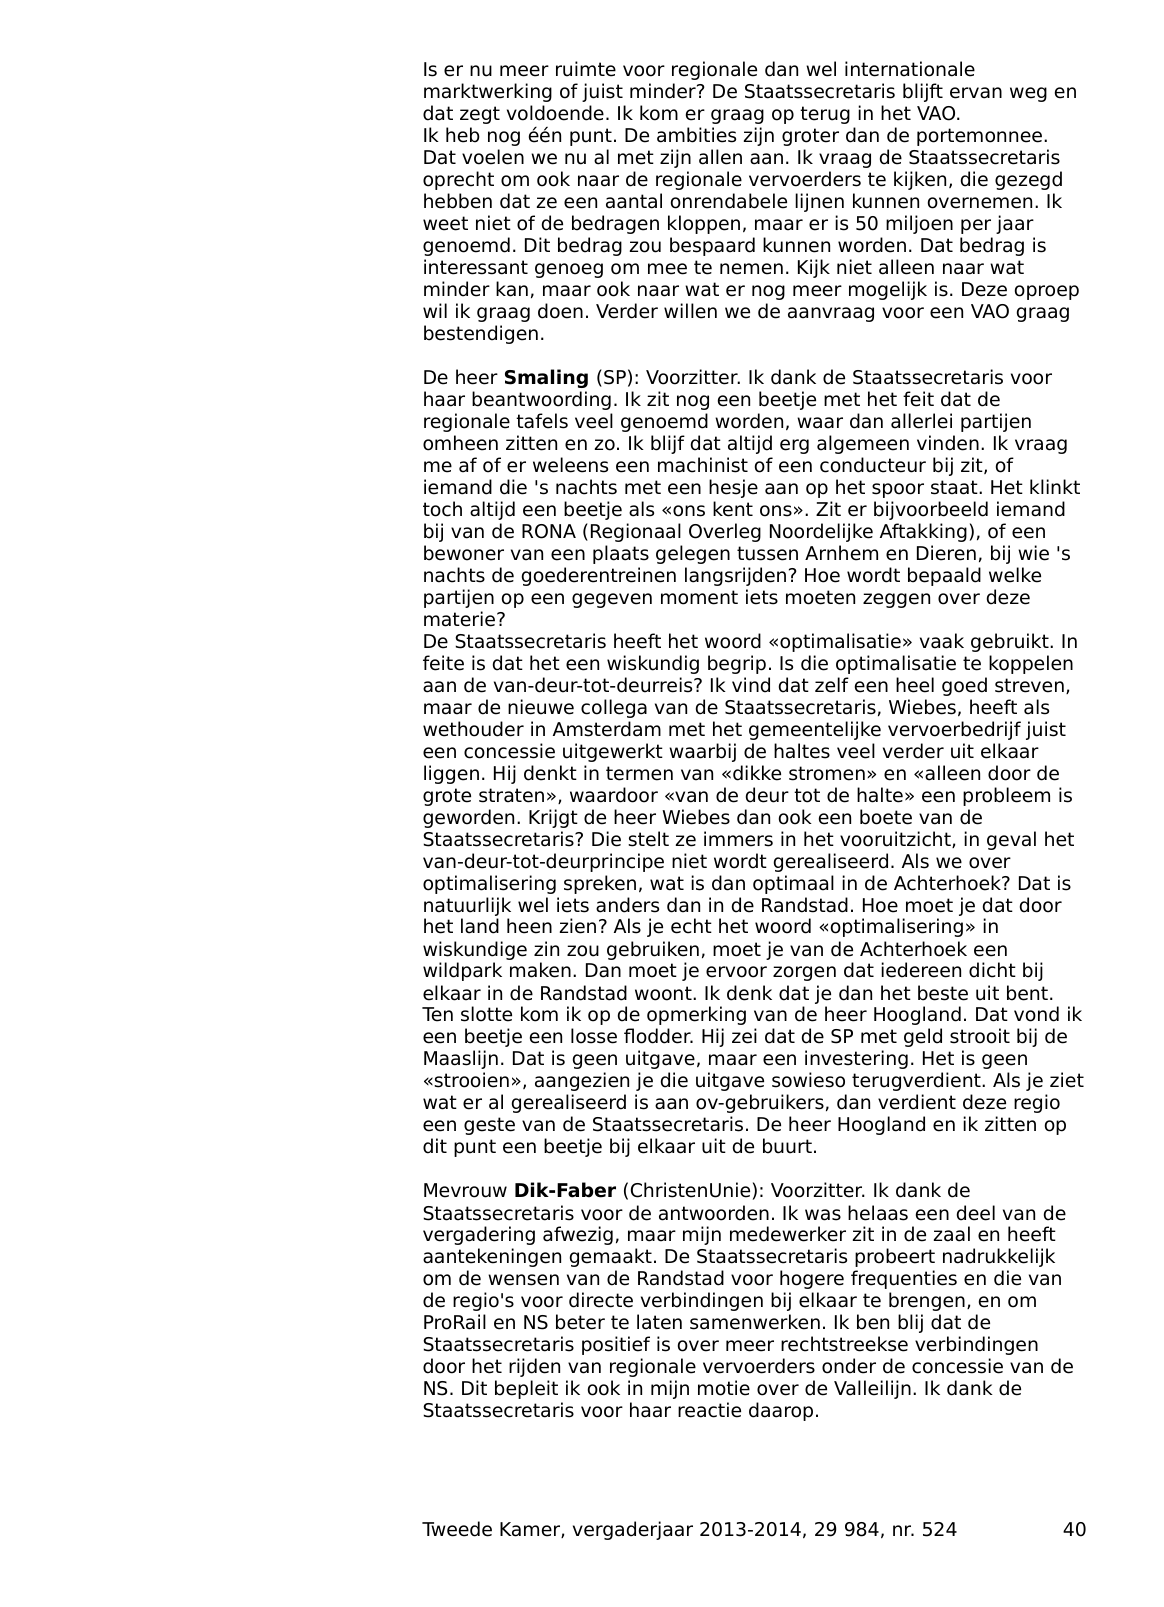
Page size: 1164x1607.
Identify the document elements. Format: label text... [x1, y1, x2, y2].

text De heer Smaling (SP): Voorzitter. Ik dank de Staatssecretaris voor haar beantwoording. Ik zit nog een beetje met het feit dat de regionale tafels veel genoemd worden, waar dan allerlei partijen omheen zitten en zo. Ik blijf dat altijd erg algemeen vinden. Ik vraag me af of er weleens een machinist of een conducteur bij zit, of iemand die 's nachts met een hesje aan op het spoor staat. Het klinkt toch altijd een beetje als «ons kent ons». Zit er bijvoorbeeld iemand bij van de RONA (Regionaal Overleg Noordelijke Aftakking), of een bewoner van een plaats gelegen tussen Arnhem en Dieren, bij wie 's nachts de goederentreinen langsrijden? Hoe wordt bepaald welke partijen op een gegeven moment iets moeten zeggen over deze materie? [422, 367, 1087, 631]
text Ten slotte kom ik op de opmerking van de heer Hoogland. Dat vond ik een beetje een losse flodder. Hij zei dat de SP met geld strooit bij de Maaslijn. Dat is geen uitgave, maar een investering. Het is geen «strooien», aangezien je die uitgave sowieso terugverdient. Als je ziet wat er al gerealiseerd is aan ov-gebruikers, dan verdient deze regio een geste van de Staatssecretaris. De heer Hoogland en ik zitten op dit punt een beetje bij elkaar uit de buurt. [422, 1004, 1087, 1158]
text Mevrouw Dik-Faber (ChristenUnie): Voorzitter. Ik dank de Staatssecretaris voor de antwoorden. Ik was helaas een deel van de vergadering afwezig, maar mijn medewerker zit in de zaal en heeft aantekeningen gemaakt. De Staatssecretaris probeert nadrukkelijk om de wensen van de Randstad voor hogere frequenties en die van de regio's voor directe verbindingen bij elkaar te brengen, en om ProRail en NS beter te laten samenwerken. Ik ben blij dat de Staatssecretaris positief is over meer rechtstreekse verbindingen door het rijden van regionale vervoerders onder de concessie van de NS. Dit bepleit ik ook in mijn motie over de Valleilijn. Ik dank de Staatssecretaris voor haar reactie daarop. [422, 1180, 1087, 1422]
text Ik heb nog één punt. De ambities zijn groter dan de portemonnee. Dat voelen we nu al met zijn allen aan. Ik vraag de Staatssecretaris oprecht om ook naar de regionale vervoerders te kijken, die gezegd hebben dat ze een aantal onrendabele lijnen kunnen overnemen. Ik weet niet of de bedragen kloppen, maar er is 50 miljoen per jaar genoemd. Dit bedrag zou bespaard kunnen worden. Dat bedrag is interessant genoeg om mee te nemen. Kijk niet alleen naar wat minder kan, maar ook naar wat er nog meer mogelijk is. Deze oproep wil ik graag doen. Verder willen we de aanvraag voor een VAO graag bestendigen. [422, 125, 1087, 345]
text Is er nu meer ruimte voor regionale dan wel internationale marktwerking of juist minder? De Staatssecretaris blijft ervan weg en dat zegt voldoende. Ik kom er graag op terug in het VAO. [422, 59, 1087, 125]
text De Staatssecretaris heeft het woord «optimalisatie» vaak gebruikt. In feite is dat het een wiskundig begrip. Is die optimalisatie te koppelen aan de van-deur-tot-deurreis? Ik vind dat zelf een heel goed streven, maar de nieuwe collega van de Staatssecretaris, Wiebes, heeft als wethouder in Amsterdam met het gemeentelijke vervoerbedrijf juist een concessie uitgewerkt waarbij de haltes veel verder uit elkaar liggen. Hij denkt in termen van «dikke stromen» en «alleen door de grote straten», waardoor «van de deur tot de halte» een probleem is geworden. Krijgt de heer Wiebes dan ook een boete van de Staatssecretaris? Die stelt ze immers in het vooruitzicht, in geval het van-deur-tot-deurprincipe niet wordt gerealiseerd. Als we over optimalisering spreken, wat is dan optimaal in de Achterhoek? Dat is natuurlijk wel iets anders dan in de Randstad. Hoe moet je dat door het land heen zien? Als je echt het woord «optimalisering» in wiskundige zin zou gebruiken, moet je van de Achterhoek een wildpark maken. Dan moet je ervoor zorgen dat iedereen dicht bij elkaar in de Randstad woont. Ik denk dat je dan het beste uit bent. [422, 631, 1087, 1004]
